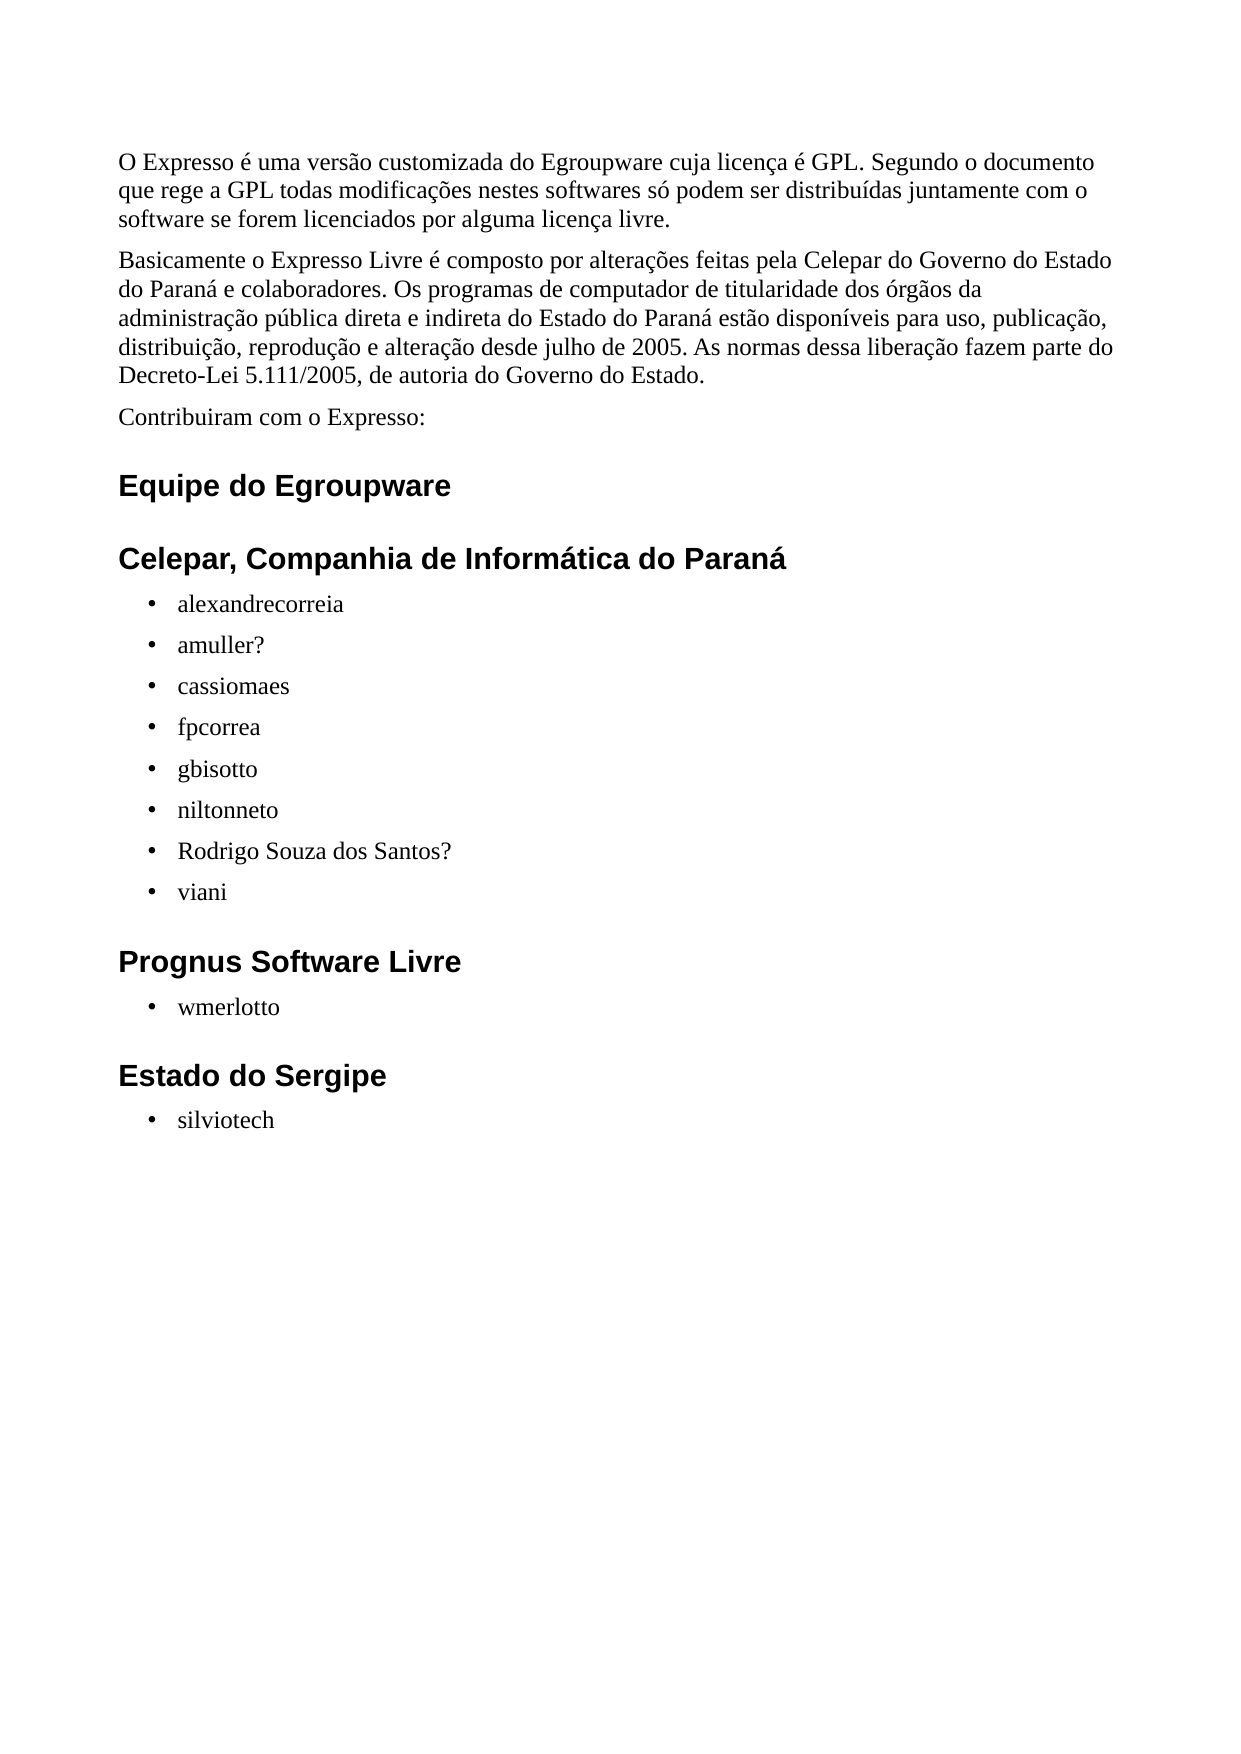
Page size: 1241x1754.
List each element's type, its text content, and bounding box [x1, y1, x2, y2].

subtitle Prognus Software Livre [118, 944, 1122, 979]
list silviotech [148, 1106, 1122, 1134]
subtitle Celepar, Companhia de Informática do Paraná [118, 541, 1122, 576]
list amuller? [148, 630, 1122, 659]
subtitle Equipe do Egroupware [118, 468, 1122, 503]
text Basicamente o Expresso Livre é composto por alterações feitas pela Celepar do Governo do Estado do Paraná e colaboradores. Os programas de computador de titularidade dos órgãos da administração pública direta e indireta do Estado do Paraná estão disponíveis para uso, publicação, distribuição, reprodução e alteração desde julho de 2005. As normas dessa liberação fazem parte do Decreto-Lei 5.111/2005, de autoria do Governo do Estado. [118, 246, 1122, 389]
list Rodrigo Souza dos Santos? [148, 836, 1122, 865]
subtitle Estado do Sergipe [118, 1058, 1122, 1093]
list gbisotto [148, 754, 1122, 782]
list cassiomaes [148, 671, 1122, 700]
list wmerlotto [148, 992, 1122, 1020]
list fpcorrea [148, 712, 1122, 741]
list alexandrecorreia [148, 589, 1122, 617]
list viani [148, 877, 1122, 906]
text Contribuiram com o Expresso: [118, 402, 1122, 431]
list niltonneto [148, 795, 1122, 824]
text O Expresso é uma versão customizada do Egroupware cuja licença é GPL. Segundo o documento que rege a GPL todas modificações nestes softwares só podem ser distribuídas juntamente com o software se forem licenciados por alguma licença livre. [118, 147, 1122, 233]
